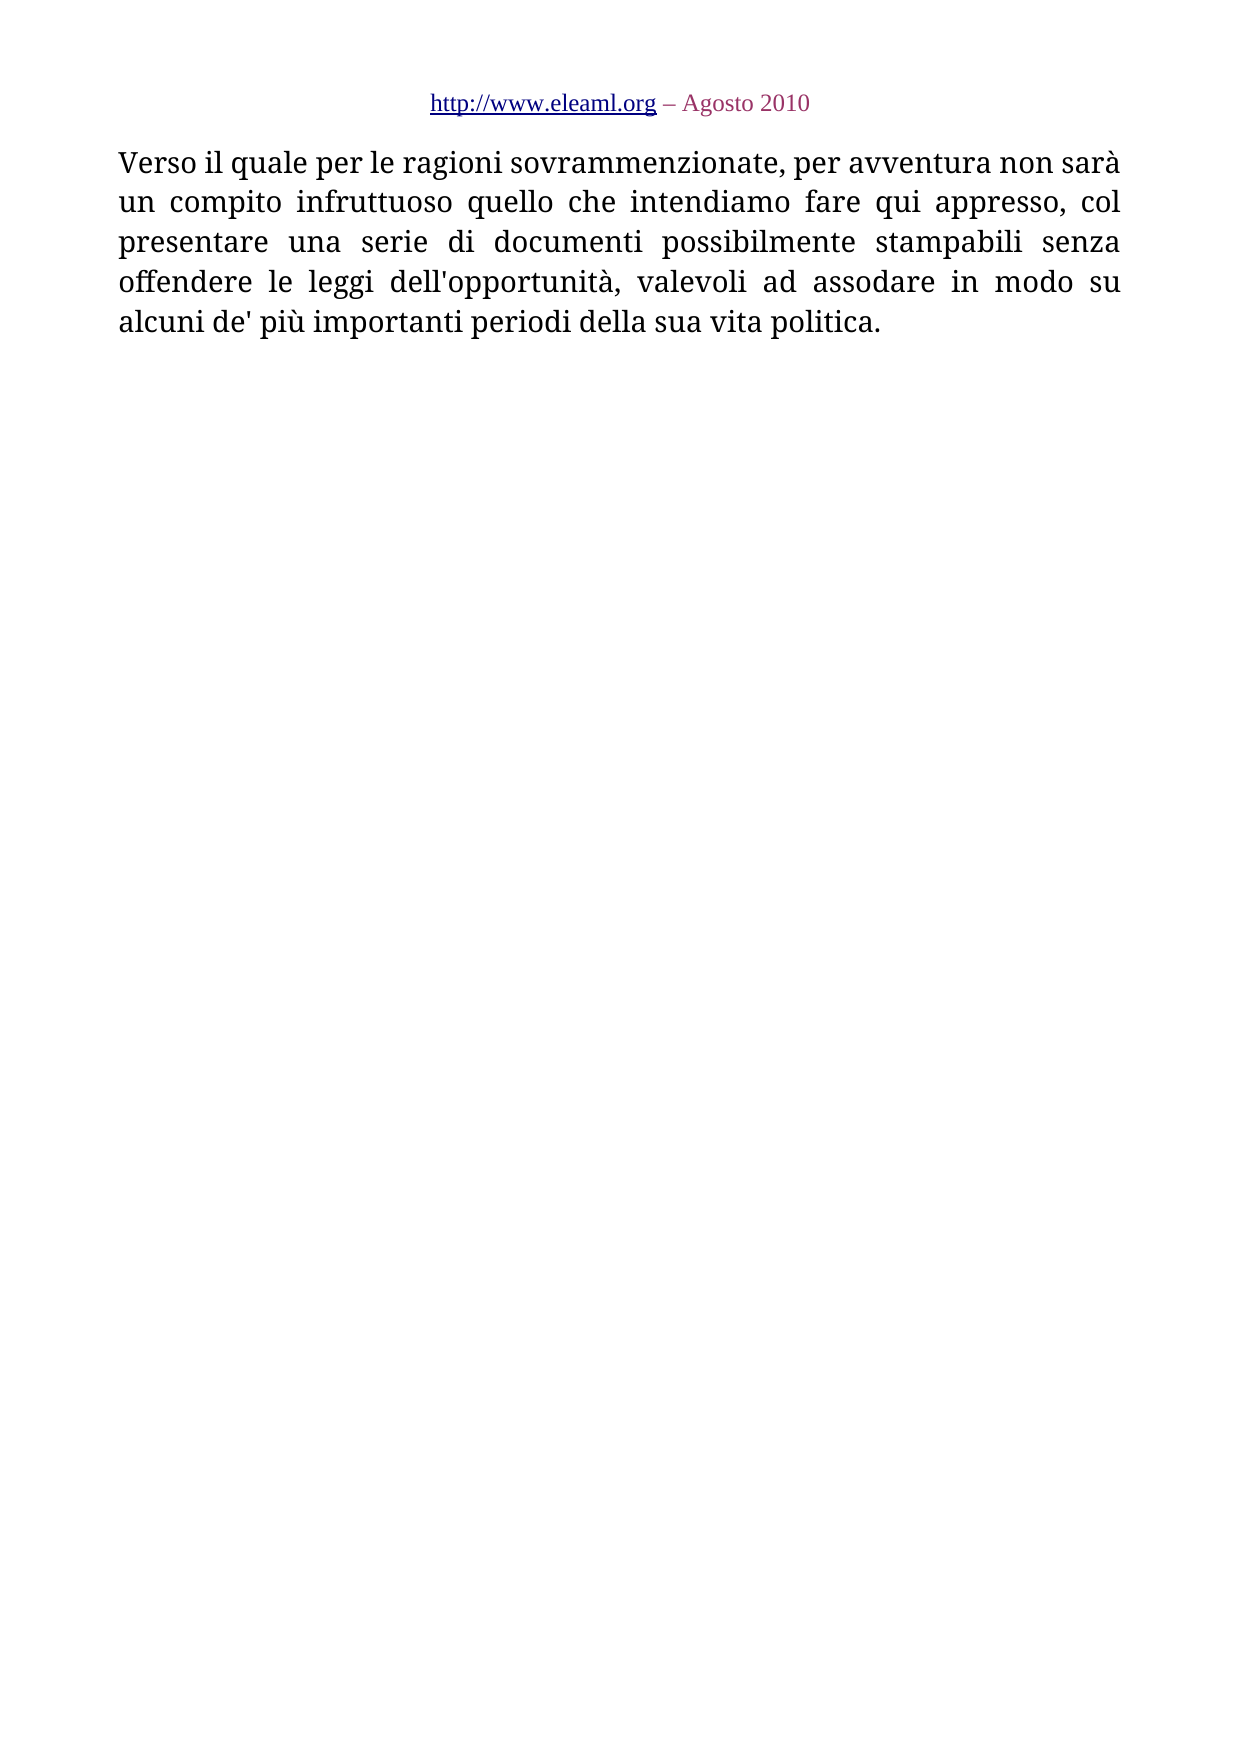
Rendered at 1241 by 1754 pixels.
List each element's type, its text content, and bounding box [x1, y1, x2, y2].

text Verso il quale per le ragioni sovrammenzionate, per avventura non sarà un compito infruttuoso quello che intendiamo fare qui appresso, col presentare una serie di documenti possibilmente stampabili senza offendere le leggi dell'opportunità, valevoli ad assodare in modo su alcuni de' più importanti periodi della sua vita politica. [118, 142, 1122, 341]
